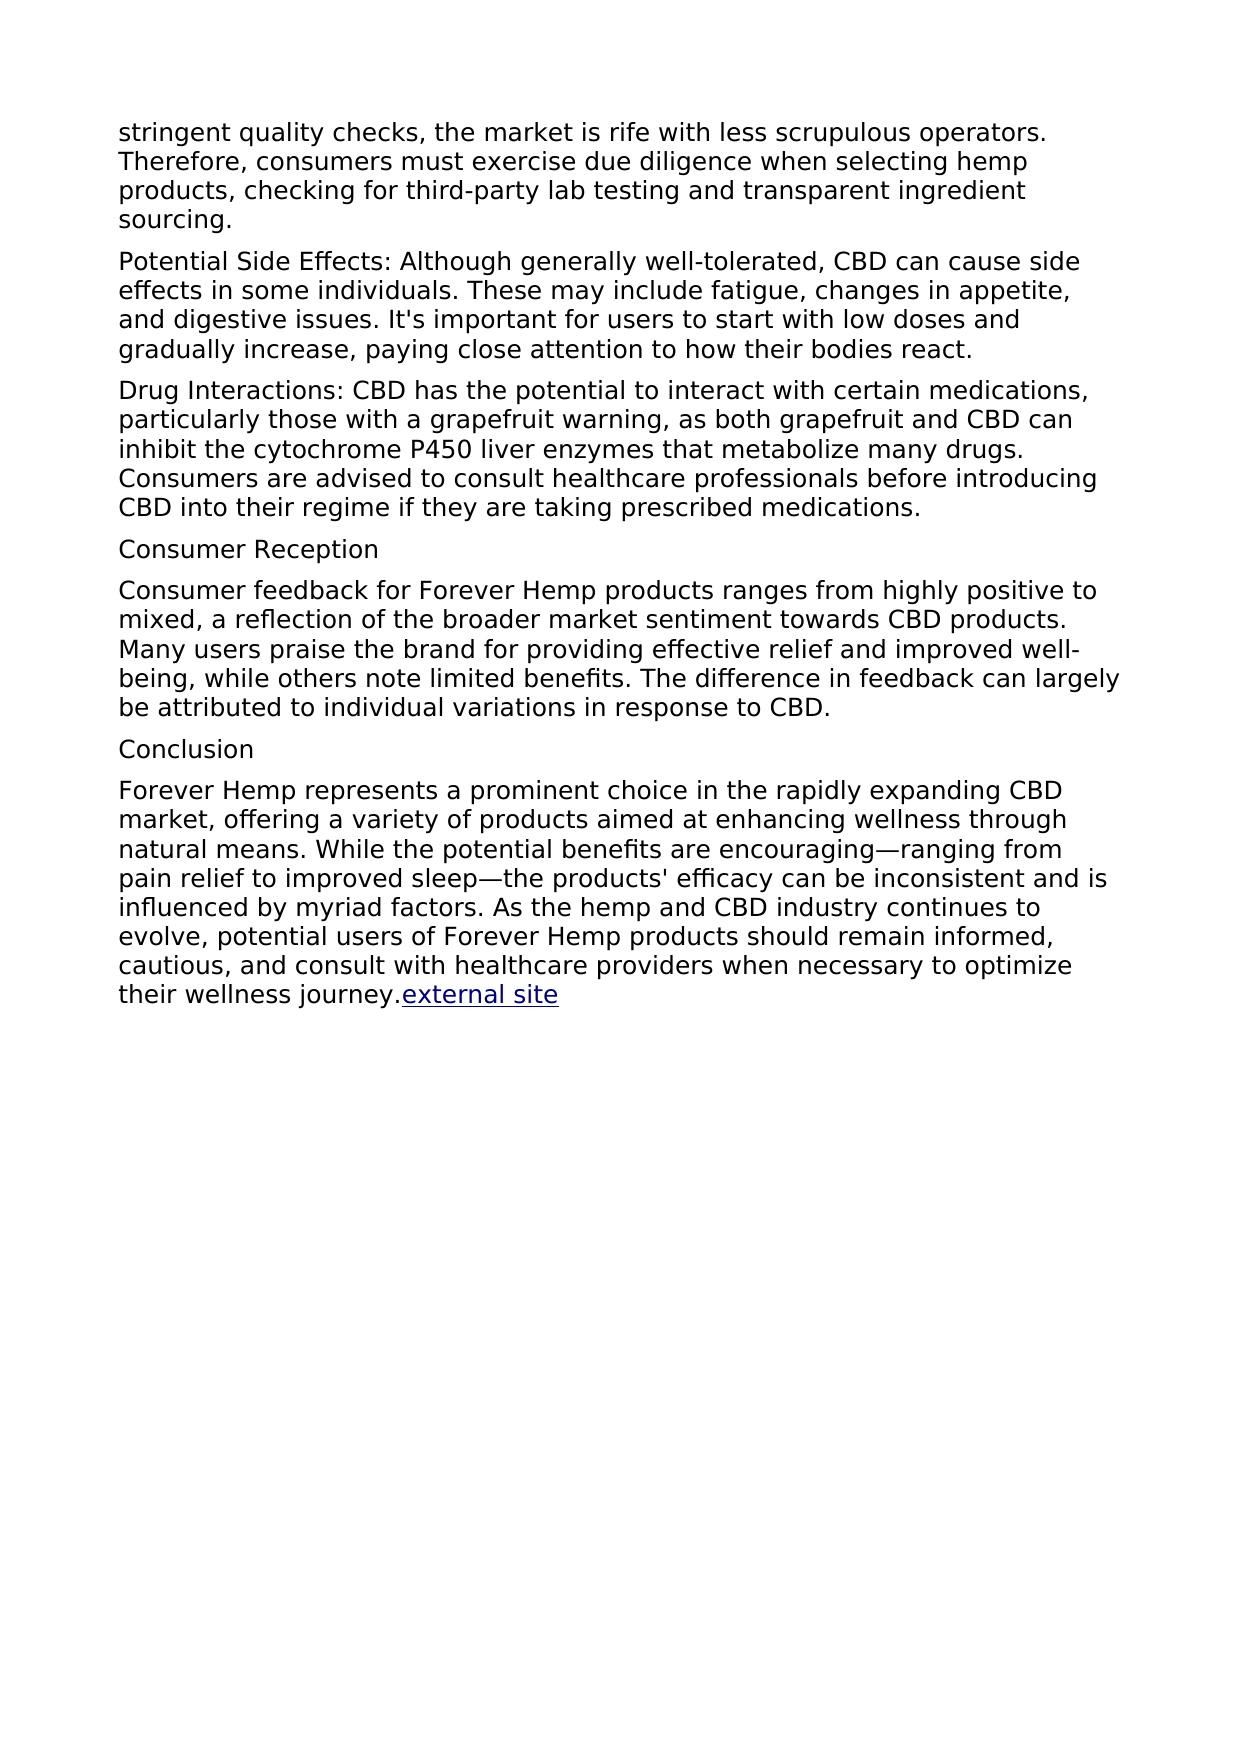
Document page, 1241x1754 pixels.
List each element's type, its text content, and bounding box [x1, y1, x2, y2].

text Consumer Reception [118, 535, 1122, 564]
text Potential Side Effects: Although generally well-tolerated, CBD can cause side effects in some individuals. These may include fatigue, changes in appetite, and digestive issues. It's important for users to start with low doses and gradually increase, paying close attention to how their bodies react. [118, 247, 1122, 364]
text Consumer feedback for Forever Hemp products ranges from highly positive to mixed, a reflection of the broader market sentiment towards CBD products. Many users praise the brand for providing effective relief and improved well-being, while others note limited benefits. The difference in feedback can largely be attributed to individual variations in response to CBD. [118, 576, 1122, 722]
text Forever Hemp represents a prominent choice in the rapidly expanding CBD market, offering a variety of products aimed at enhancing wellness through natural means. While the potential benefits are encouraging—ranging from pain relief to improved sleep—the products' efficacy can be inconsistent and is influenced by myriad factors. As the hemp and CBD industry continues to evolve, potential users of Forever Hemp products should remain informed, cautious, and consult with healthcare providers when necessary to optimize their wellness journey.external site [118, 776, 1122, 1010]
text Drug Interactions: CBD has the potential to interact with certain medications, particularly those with a grapefruit warning, as both grapefruit and CBD can inhibit the cytochrome P450 liver enzymes that metabolize many drugs. Consumers are advised to consult healthcare professionals before introducing CBD into their regime if they are taking prescribed medications. [118, 376, 1122, 522]
text stringent quality checks, the market is rife with less scrupulous operators. Therefore, consumers must exercise due diligence when selecting hemp products, checking for third-party lab testing and transparent ingredient sourcing. [118, 118, 1122, 235]
text Conclusion [118, 735, 1122, 764]
